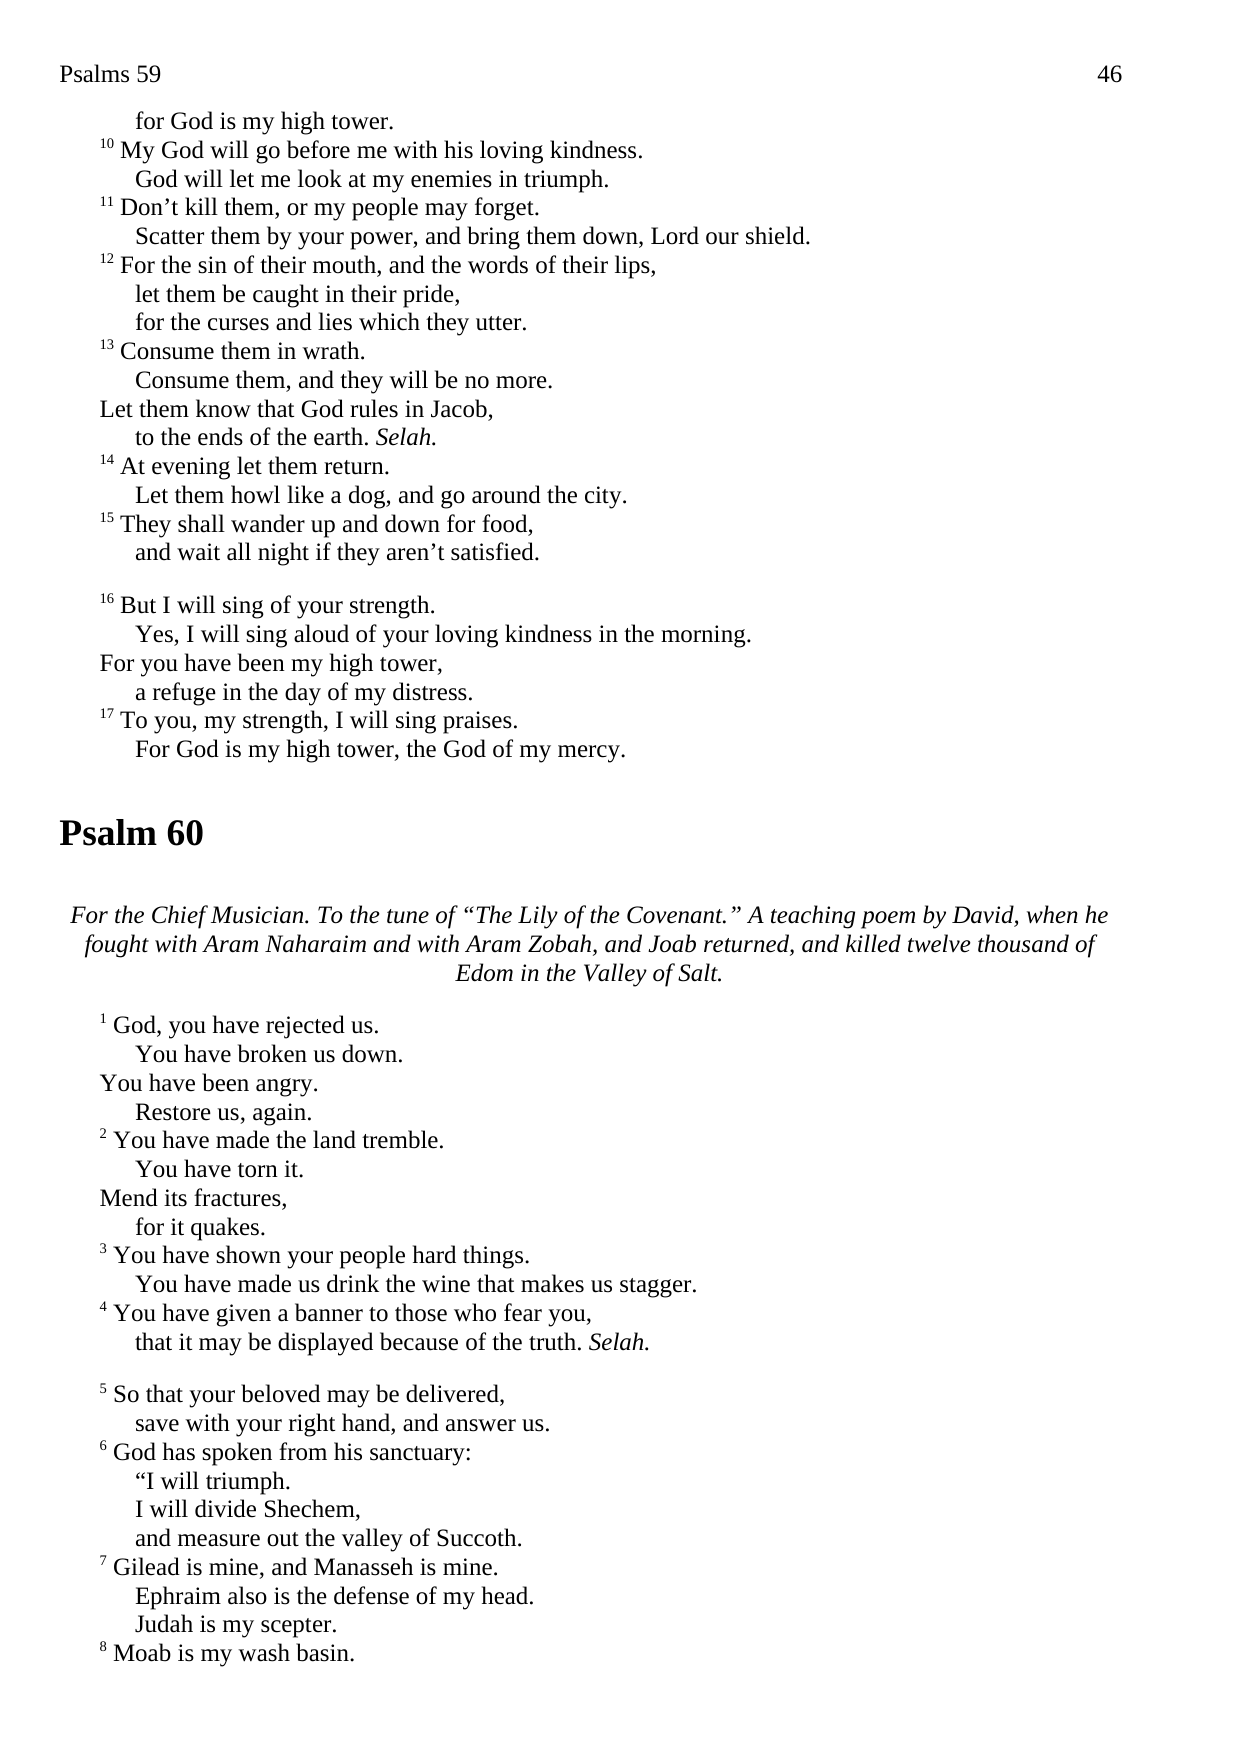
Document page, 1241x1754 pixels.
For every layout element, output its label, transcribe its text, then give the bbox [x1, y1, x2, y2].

text for God is my high tower. [135, 106, 1122, 135]
text Judah is my scepter. [135, 1609, 1122, 1638]
text You have made us drink the wine that makes us stagger. [135, 1269, 1122, 1298]
text 14 At evening let them return. [99, 451, 1122, 480]
text and wait all night if they aren’t satisfied. [135, 537, 1122, 566]
text Restore us, again. [135, 1097, 1122, 1125]
text 8 Moab is my wash basin. [99, 1638, 1122, 1667]
text 16 But I will sing of your strength. [99, 590, 1122, 619]
text to the ends of the earth. Selah. [135, 422, 1122, 451]
text for the curses and lies which they utter. [135, 307, 1122, 336]
text 5 So that your beloved may be delivered, [99, 1379, 1122, 1408]
text 11 Don’t kill them, or my people may forget. [99, 192, 1122, 221]
text 2 You have made the land tremble. [99, 1125, 1122, 1154]
text You have broken us down. [135, 1039, 1122, 1068]
text I will divide Shechem, [135, 1494, 1122, 1523]
text For you have been my high tower, [99, 648, 1122, 677]
text God will let me look at my enemies in triumph. [135, 164, 1122, 192]
text 15 They shall wander up and down for food, [99, 509, 1122, 537]
text 1 God, you have rejected us. [99, 1010, 1122, 1039]
text You have torn it. [135, 1154, 1122, 1183]
text 17 To you, my strength, I will sing praises. [99, 705, 1122, 734]
text You have been angry. [99, 1068, 1122, 1097]
text 10 My God will go before me with his loving kindness. [99, 135, 1122, 164]
text For God is my high tower, the God of my mercy. [135, 734, 1122, 763]
text a refuge in the day of my distress. [135, 677, 1122, 705]
text and measure out the valley of Succoth. [135, 1523, 1122, 1552]
text “I will triumph. [135, 1466, 1122, 1494]
text let them be caught in their pride, [135, 279, 1122, 307]
text For the Chief Musician. To the tune of “The Lily of the Covenant.” A teaching poem by David, when he fought with Aram Naharaim and with Aram Zobah, and Joab returned, and killed twelve thousand of Edom in the Valley of Salt. [59, 901, 1122, 987]
text Let them know that God rules in Jacob, [99, 394, 1122, 422]
text 6 God has spoken from his sanctuary: [99, 1437, 1122, 1466]
text that it may be displayed because of the truth. Selah. [135, 1327, 1122, 1355]
text Consume them, and they will be no more. [135, 365, 1122, 394]
text Mend its fractures, [99, 1183, 1122, 1212]
text 3 You have shown your people hard things. [99, 1240, 1122, 1269]
text 13 Consume them in wrath. [99, 336, 1122, 365]
text save with your right hand, and answer us. [135, 1408, 1122, 1437]
text Scatter them by your power, and bring them down, Lord our shield. [135, 221, 1122, 250]
text Yes, I will sing aloud of your loving kindness in the morning. [135, 619, 1122, 648]
text Ephraim also is the defense of my head. [135, 1581, 1122, 1609]
text Let them howl like a dog, and go around the city. [135, 480, 1122, 509]
text 12 For the sin of their mouth, and the words of their lips, [99, 250, 1122, 279]
text Psalm 60 [59, 810, 1122, 853]
text 7 Gilead is mine, and Manasseh is mine. [99, 1552, 1122, 1581]
text 4 You have given a banner to those who fear you, [99, 1298, 1122, 1327]
text for it quakes. [135, 1212, 1122, 1240]
